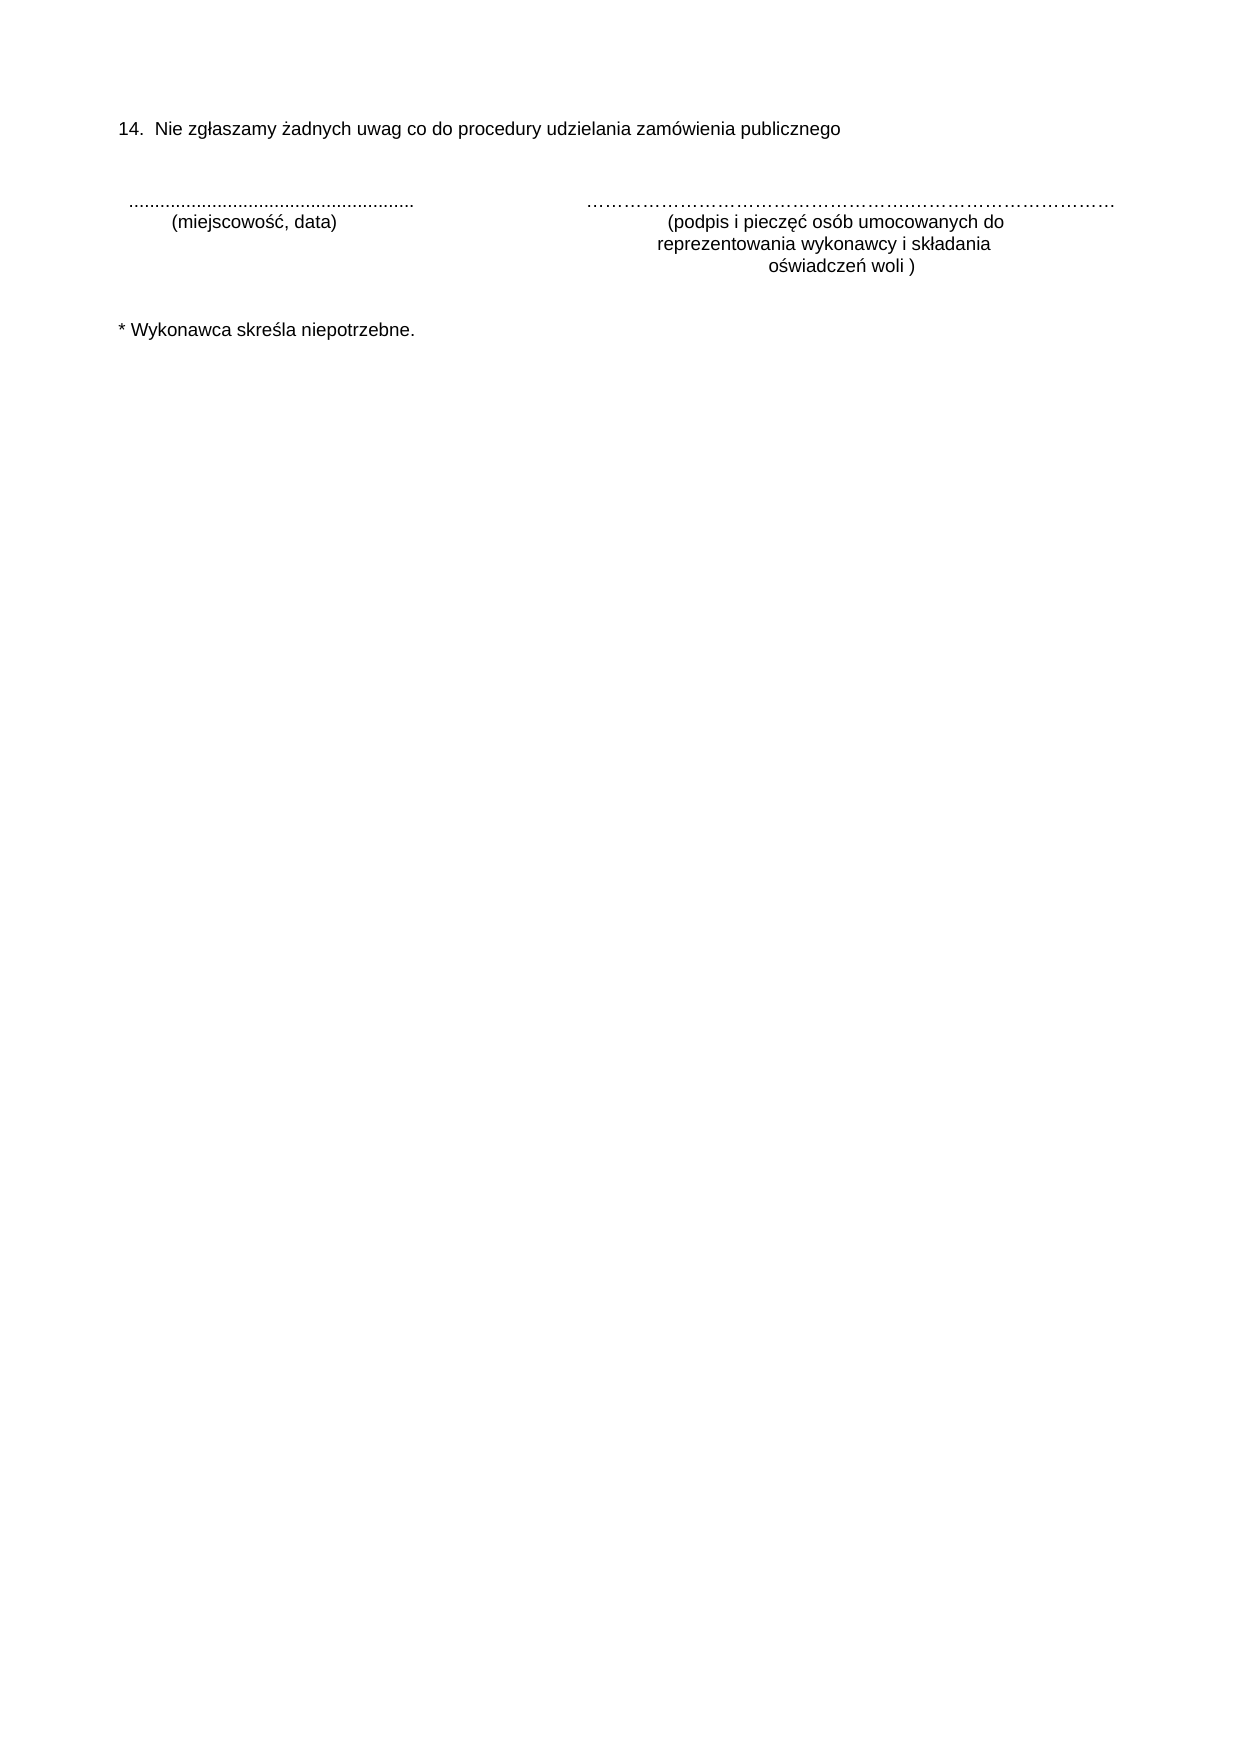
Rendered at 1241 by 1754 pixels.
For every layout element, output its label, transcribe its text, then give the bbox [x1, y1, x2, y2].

text 14. Nie zgłaszamy żadnych uwag co do procedury udzielania zamówienia publicznego [118, 118, 1122, 140]
text * Wykonawca skreśla niepotrzebne. [118, 319, 1122, 341]
text (miejscowość, data) (podpis i pieczęć osób umocowanych do reprezentowania wykonawcy i składania oświadczeń woli ) [118, 211, 1122, 276]
text ....................................................... …………………………………………….…………………………… [118, 190, 1122, 211]
